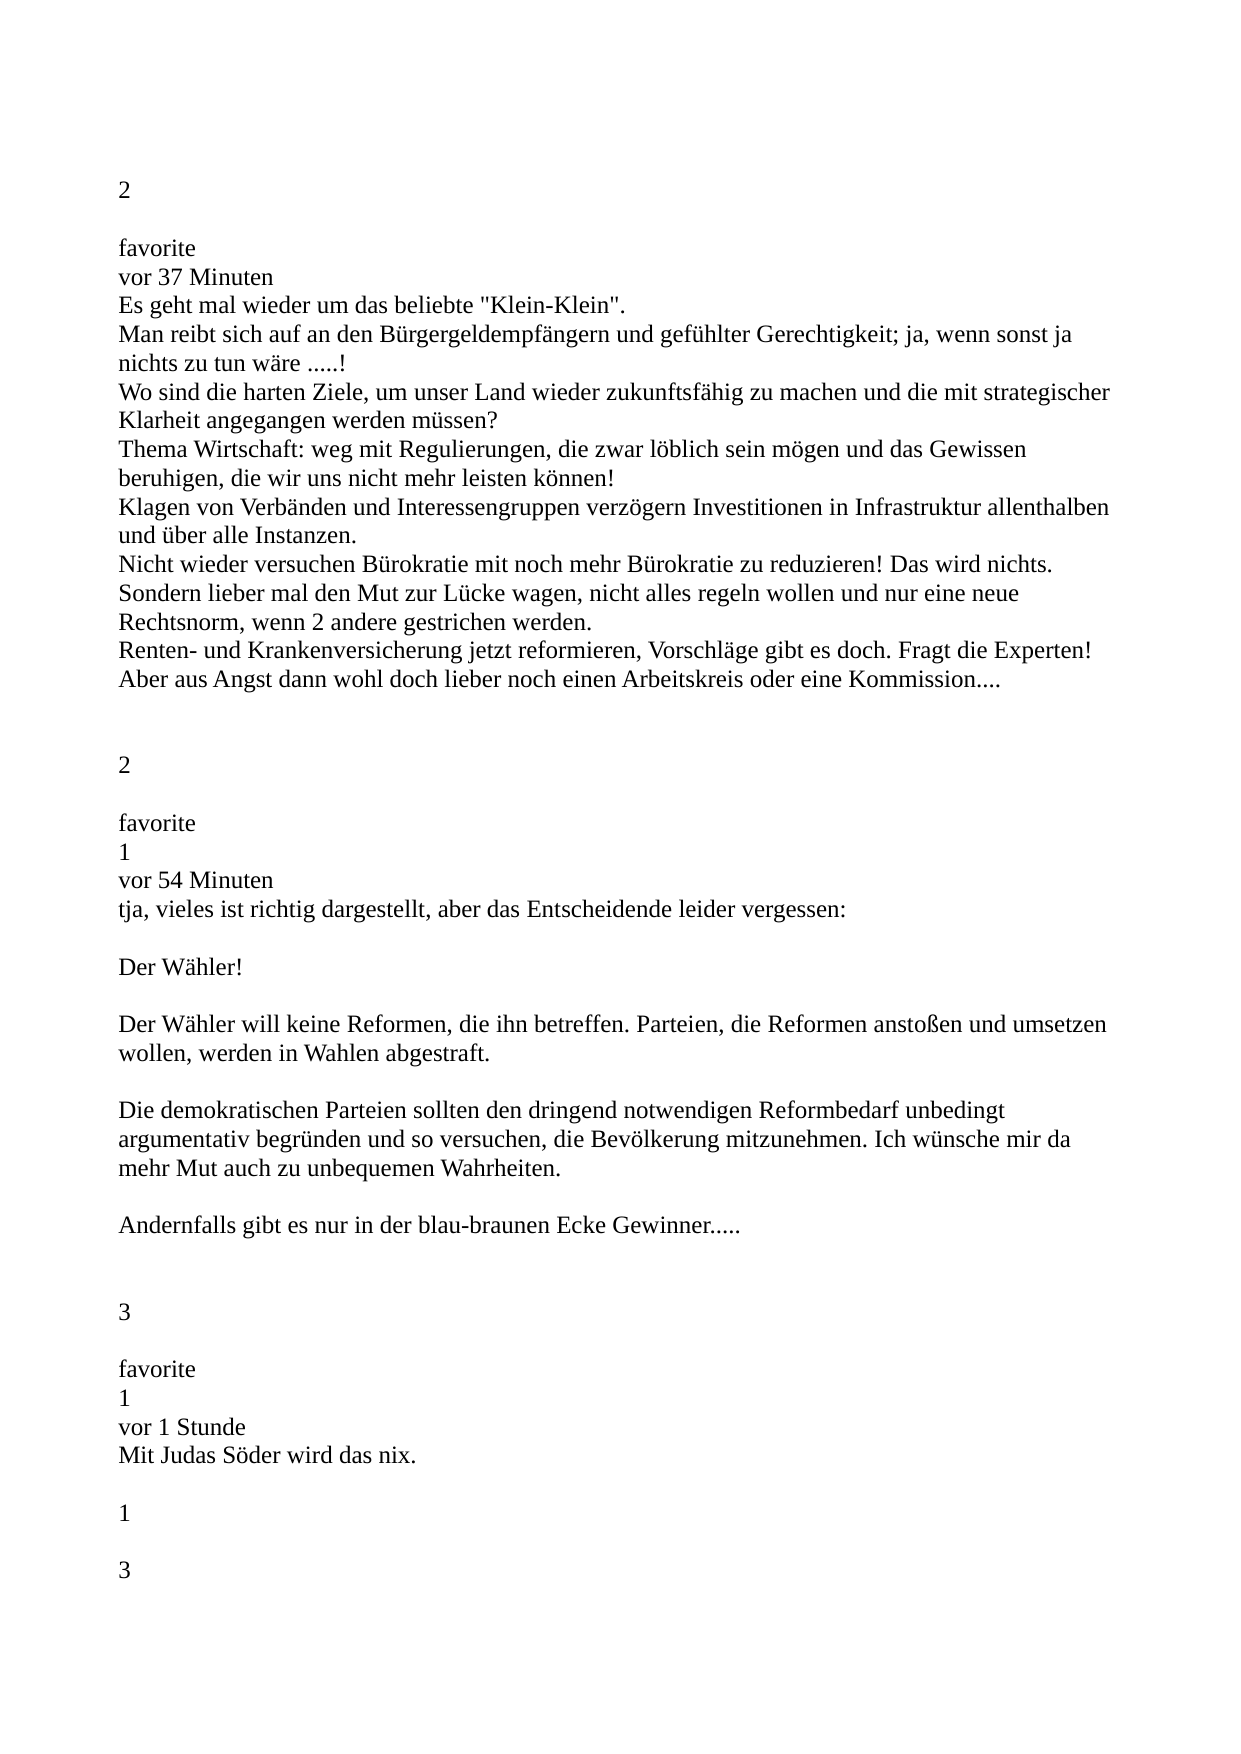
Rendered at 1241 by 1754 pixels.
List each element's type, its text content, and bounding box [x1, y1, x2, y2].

text 3 [118, 1556, 1122, 1584]
text 1 [118, 837, 1122, 866]
text Thema Wirtschaft: weg mit Regulierungen, die zwar löblich sein mögen und das Gewissen beruhigen, die wir uns nicht mehr leisten können! [118, 434, 1122, 492]
text Es geht mal wieder um das beliebte "Klein-Klein". [118, 291, 1122, 319]
text Die demokratischen Parteien sollten den dringend notwendigen Reformbedarf unbedingt argumentativ begründen und so versuchen, die Bevölkerung mitzunehmen. Ich wünsche mir da mehr Mut auch zu unbequemen Wahrheiten. [118, 1096, 1122, 1182]
text 1 [118, 1383, 1122, 1412]
text Wo sind die harten Ziele, um unser Land wieder zukunftsfähig zu machen und die mit strategischer Klarheit angegangen werden müssen? [118, 377, 1122, 434]
text favorite [118, 1354, 1122, 1383]
text Renten- und Krankenversicherung jetzt reformieren, Vorschläge gibt es doch. Fragt die Experten! Aber aus Angst dann wohl doch lieber noch einen Arbeitskreis oder eine Kommission.... [118, 636, 1122, 693]
text 1 [118, 1498, 1122, 1527]
text 2 [118, 751, 1122, 779]
text Man reibt sich auf an den Bürgergeldempfängern und gefühlter Gerechtigkeit; ja, wenn sonst ja nichts zu tun wäre .....! [118, 319, 1122, 377]
text Der Wähler! [118, 952, 1122, 981]
text Andernfalls gibt es nur in der blau-braunen Ecke Gewinner..... [118, 1211, 1122, 1239]
text favorite [118, 233, 1122, 262]
text vor 54 Minuten [118, 866, 1122, 894]
text 2 [118, 176, 1122, 204]
text vor 1 Stunde [118, 1412, 1122, 1441]
text 3 [118, 1297, 1122, 1326]
text Mit Judas Söder wird das nix. [118, 1441, 1122, 1469]
text tja, vieles ist richtig dargestellt, aber das Entscheidende leider vergessen: [118, 894, 1122, 923]
text vor 37 Minuten [118, 262, 1122, 291]
text Der Wähler will keine Reformen, die ihn betreffen. Parteien, die Reformen anstoßen und umsetzen wollen, werden in Wahlen abgestraft. [118, 1009, 1122, 1067]
text Klagen von Verbänden und Interessengruppen verzögern Investitionen in Infrastruktur allenthalben und über alle Instanzen. [118, 492, 1122, 549]
text favorite [118, 808, 1122, 837]
text Nicht wieder versuchen Bürokratie mit noch mehr Bürokratie zu reduzieren! Das wird nichts. Sondern lieber mal den Mut zur Lücke wagen, nicht alles regeln wollen und nur eine neue Rechtsnorm, wenn 2 andere gestrichen werden. [118, 549, 1122, 636]
